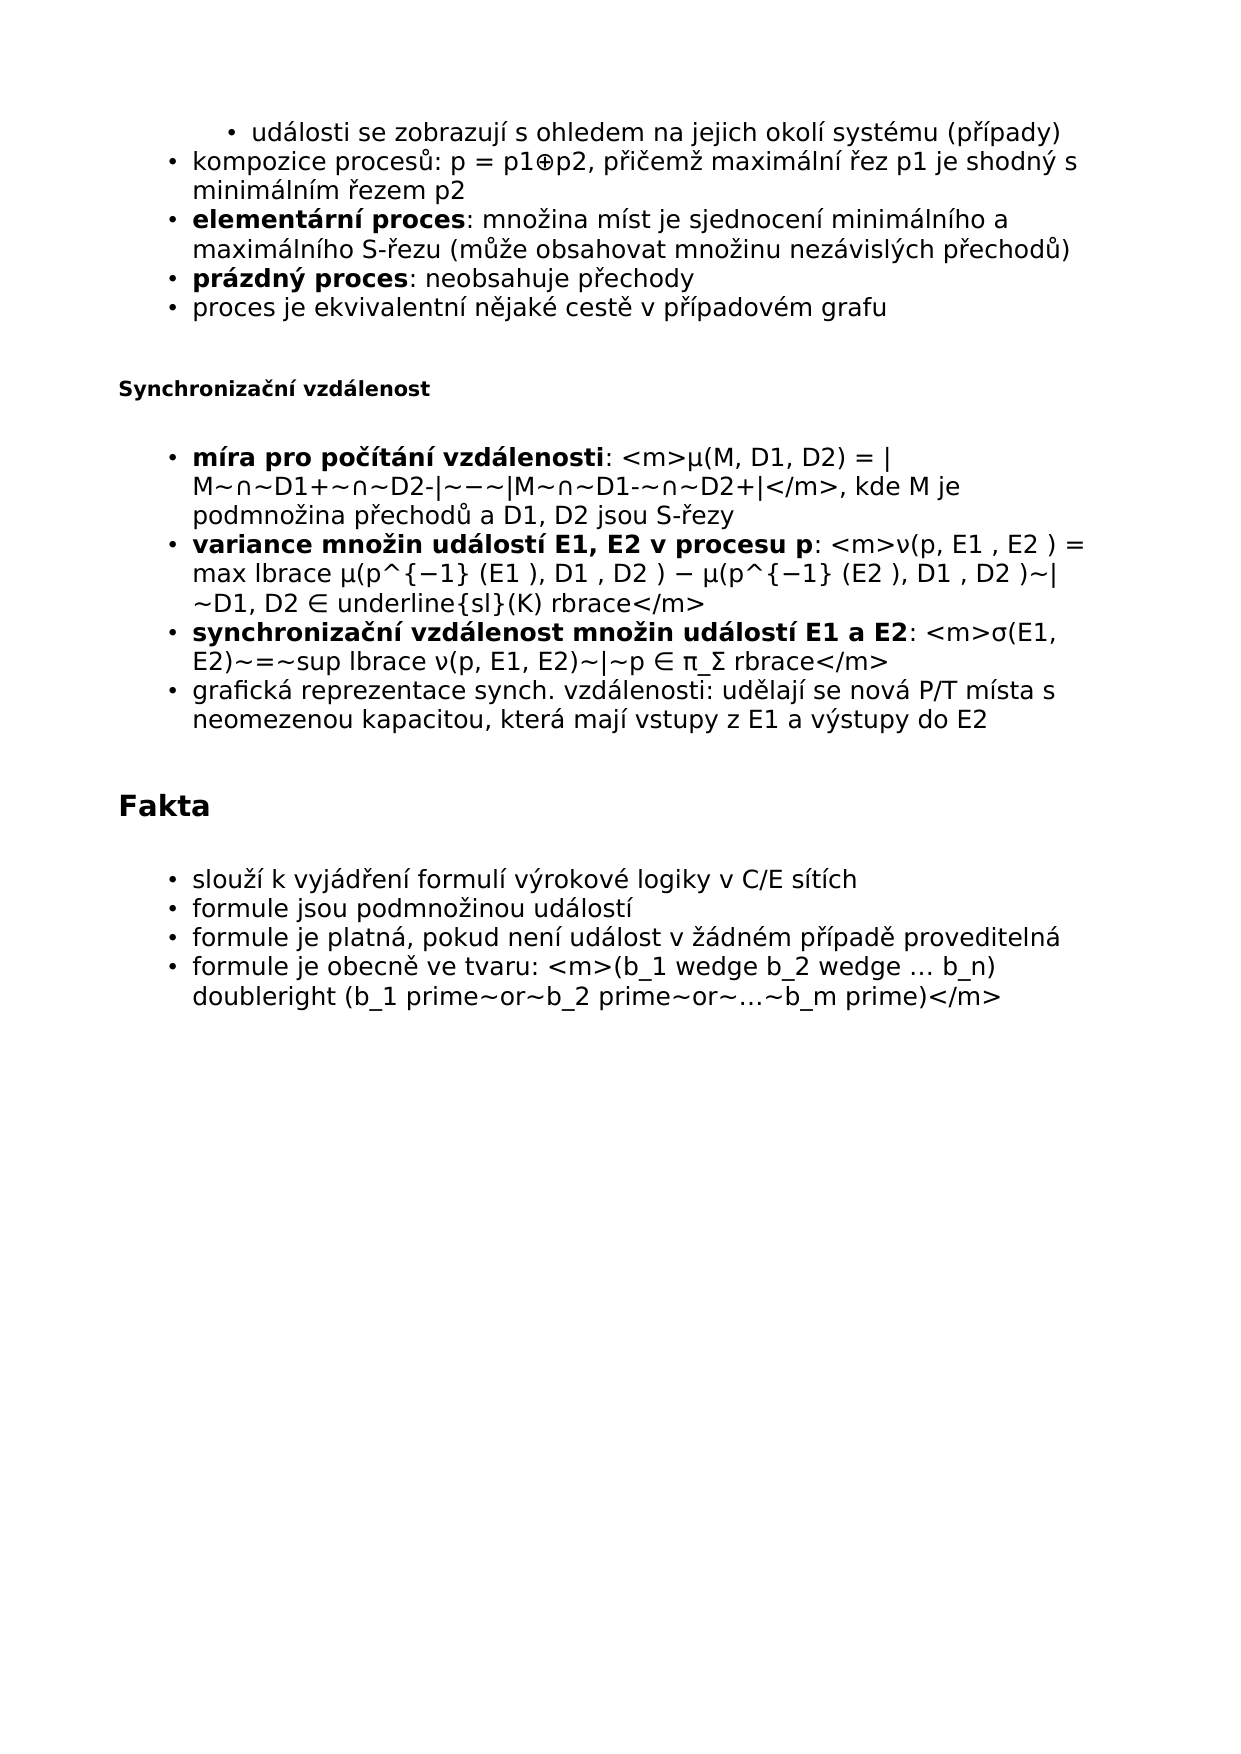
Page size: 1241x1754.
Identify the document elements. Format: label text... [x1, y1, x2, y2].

subtitle Fakta [118, 789, 1122, 823]
list grafická reprezentace synch. vzdálenosti: udělají se nová P/T místa s neomezenou kapacitou, která mají vstupy z E1 a výstupy do E2 [177, 676, 1122, 735]
list elementární proces: množina míst je sjednocení minimálního a maximálního S-řezu (může obsahovat množinu nezávislých přechodů) [177, 206, 1122, 264]
subtitle Synchronizační vzdálenost [118, 377, 1122, 401]
list proces je ekvivalentní nějaké cestě v případovém grafu [177, 293, 1122, 322]
list události se zobrazují s ohledem na jejich okolí systému (případy) [236, 118, 1122, 147]
list míra pro počítání vzdálenosti: <m>μ(M, D1, D2) = |M~∩~D1+~∩~D2-|~−~|M~∩~D1-~∩~D2+|</m>, kde M je podmnožina přechodů a D1, D2 jsou S-řezy [177, 443, 1122, 531]
list formule je platná, pokud není událost v žádném případě proveditelná [177, 923, 1122, 953]
list variance množin událostí E1, E2 v procesu p: <m>ν(p, E1 , E2 ) = max lbrace μ(p^{−1} (E1 ), D1 , D2 ) − μ(p^{−1} (E2 ), D1 , D2 )~|~D1, D2 ∈ underline{sl}(K) rbrace</m> [177, 531, 1122, 618]
list kompozice procesů: p = p1⊕p2, přičemž maximální řez p1 je shodný s minimálním řezem p2 [177, 147, 1122, 206]
list formule jsou podmnožinou událostí [177, 894, 1122, 923]
list formule je obecně ve tvaru: <m>(b_1 wedge b_2 wedge … b_n) doubleright (b_1 prime~or~b_2 prime~or~…~b_m prime)</m> [177, 953, 1122, 1011]
list synchronizační vzdálenost množin událostí E1 a E2: <m>σ(E1, E2)~=~sup lbrace ν(p, E1, E2)~|~p ∈ π_Σ rbrace</m> [177, 618, 1122, 676]
list slouží k vyjádření formulí výrokové logiky v C/E sítích [177, 865, 1122, 894]
list prázdný proces: neobsahuje přechody [177, 264, 1122, 293]
